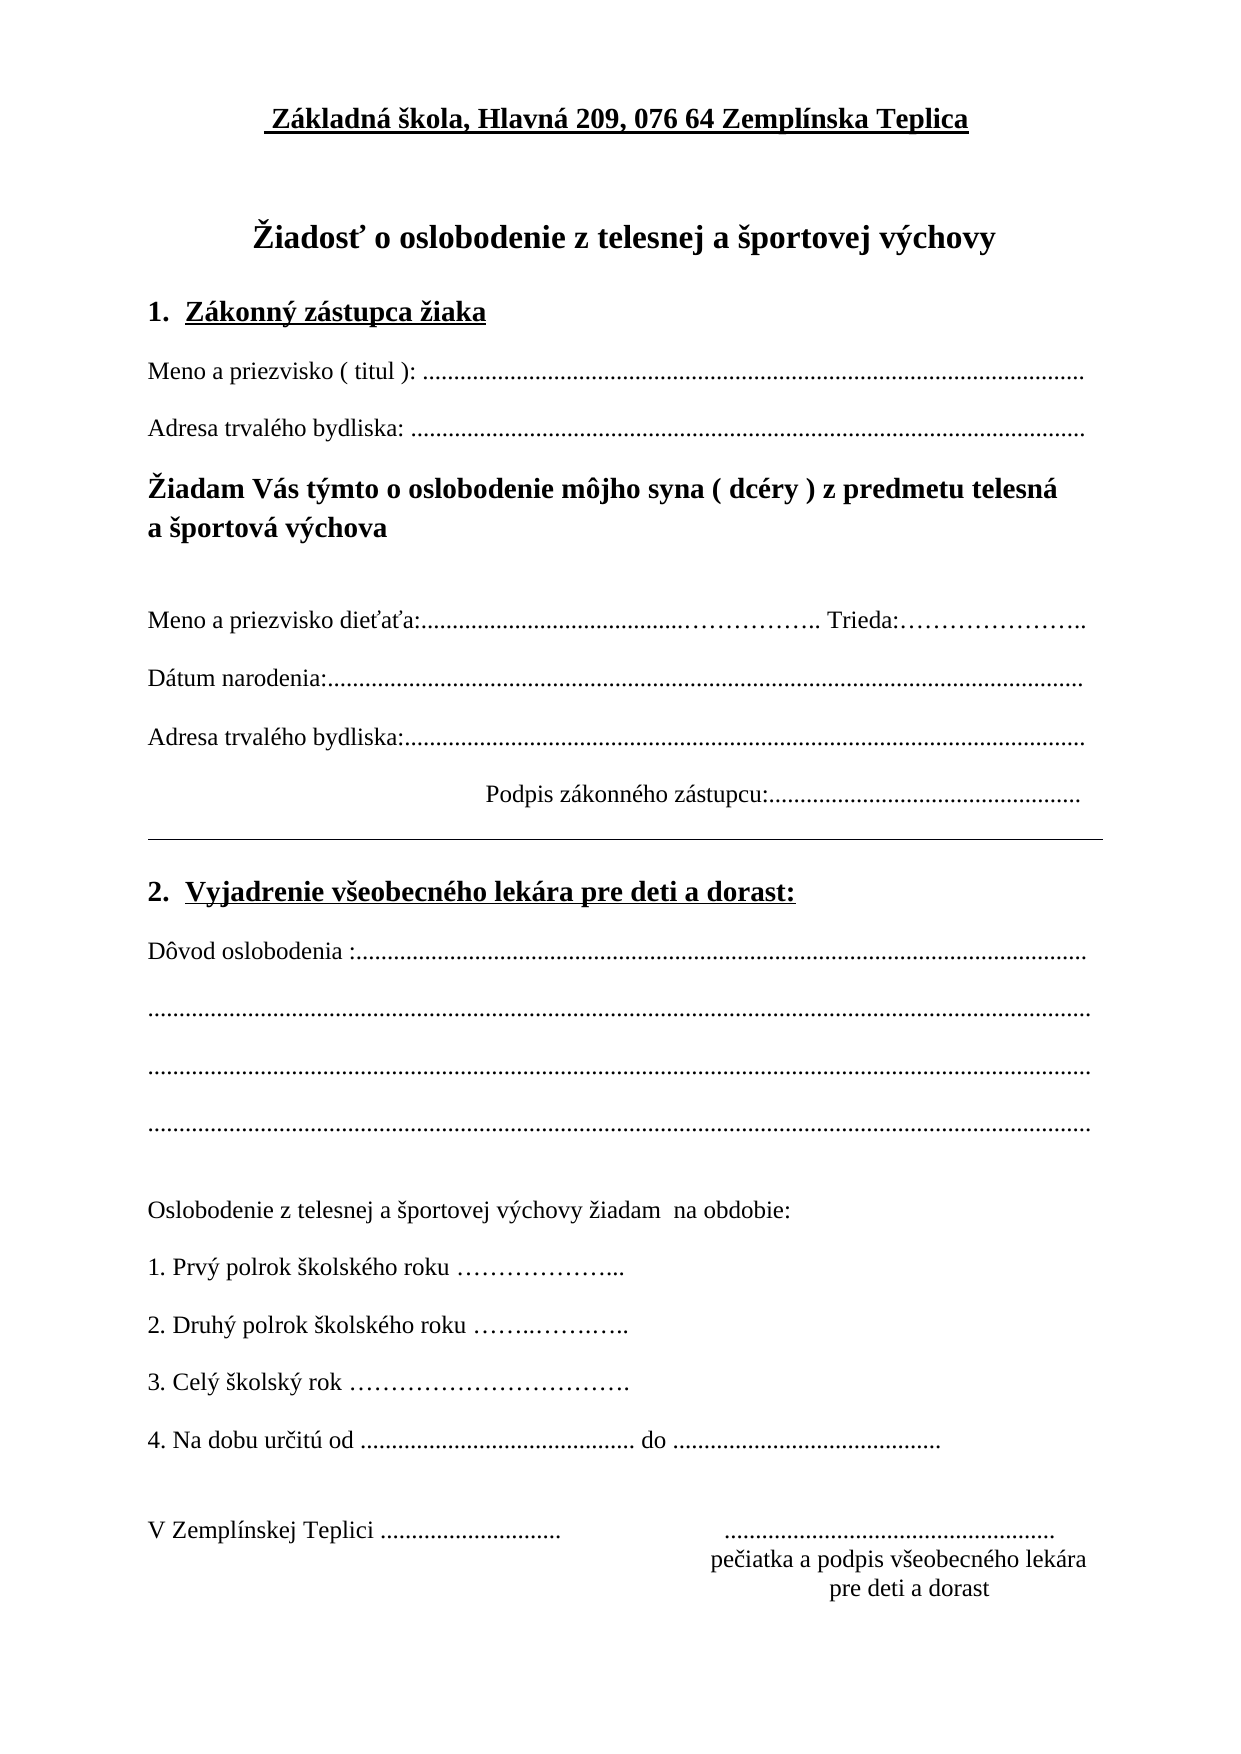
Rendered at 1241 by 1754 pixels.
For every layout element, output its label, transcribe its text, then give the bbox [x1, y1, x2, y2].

text pre deti a dorast [135, 1573, 1086, 1631]
text Oslobodenie z telesnej a športovej výchovy žiadam na obdobie: [147, 1195, 1103, 1223]
list Vyjadrenie všeobecného lekára pre deti a dorast: [147, 874, 1103, 907]
text Adresa trvalého bydliska:............................................................................................................. [147, 722, 1103, 750]
text ....................................................................................................................................................... [147, 1051, 1103, 1080]
text V Zemplínskej Teplici ............................. ..................................................... [147, 1516, 1103, 1544]
text Dôvod oslobodenia :..................................................................................................................... [147, 936, 1103, 965]
text pečiatka a podpis všeobecného lekára [135, 1544, 1086, 1573]
text 4. Na dobu určitú od ............................................ do ........................................... [147, 1425, 1103, 1453]
list Prvý polrok školského roku ………………... [147, 1252, 1103, 1281]
text Adresa trvalého bydliska: ............................................................................................................ [147, 413, 1103, 442]
subtitle Žiadam Vás týmto o oslobodenie môjho syna ( dcéry ) z predmetu telesná a športová výchova [147, 471, 1060, 543]
text ....................................................................................................................................................... [147, 1108, 1103, 1137]
list Celý školský rok ……………………………. [147, 1367, 1103, 1396]
text Meno a priezvisko dieťaťa:..........................................…………….. Trieda:………………….. Dátum narodenia:......................................................................................................................... [147, 606, 1088, 692]
text Podpis zákonného zástupcu:.................................................. [147, 779, 1103, 808]
subtitle Základná škola, Hlavná 209, 076 64 Zemplínska Teplica [264, 101, 1103, 135]
list Zákonný zástupca žiaka [147, 294, 1103, 328]
text Žiadosť o oslobodenie z telesnej a športovej výchovy [137, 217, 1103, 256]
text ....................................................................................................................................................... [147, 993, 1103, 1022]
text Meno a priezvisko ( titul ): .......................................................................................................... [147, 356, 1103, 384]
list Druhý polrok školského roku ……..…….….. [147, 1310, 1103, 1338]
